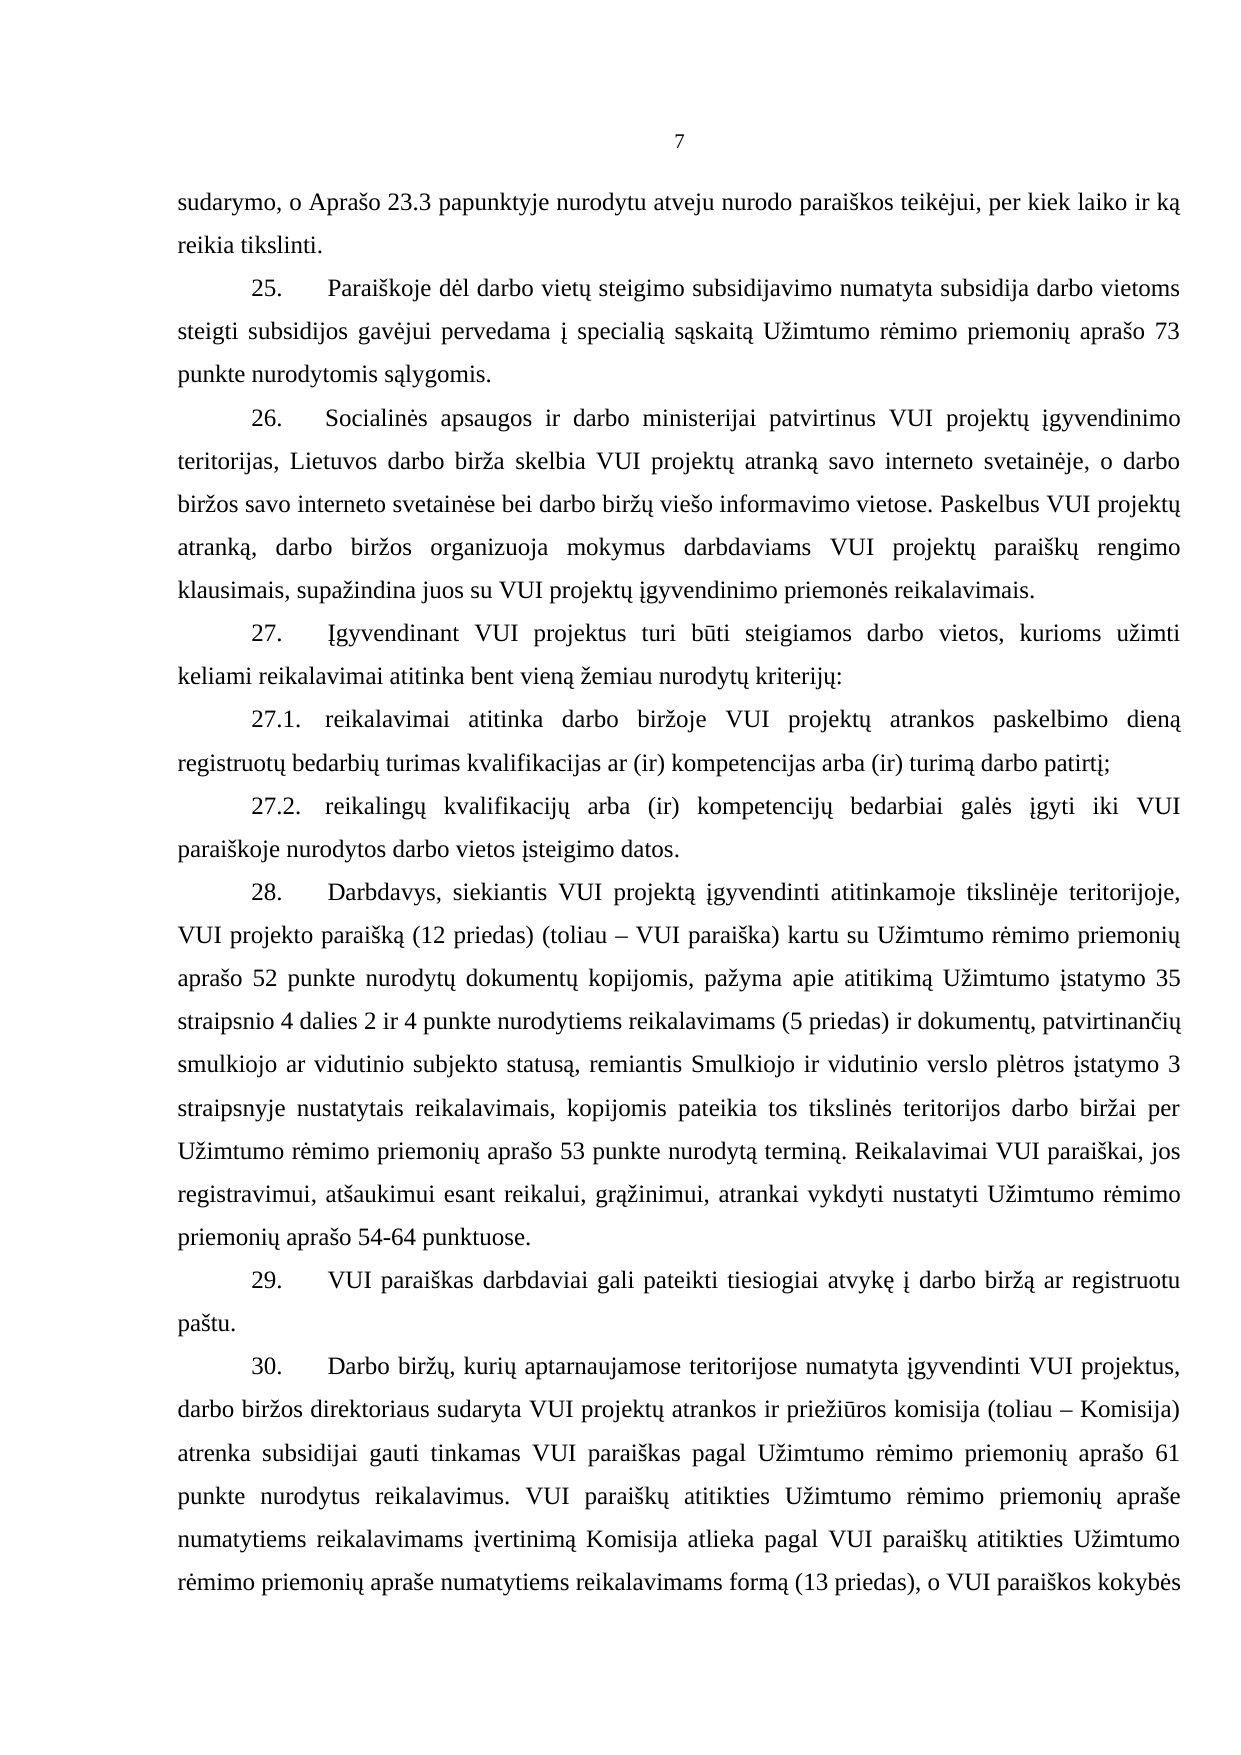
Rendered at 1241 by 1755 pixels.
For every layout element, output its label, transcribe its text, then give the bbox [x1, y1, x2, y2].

text 30. Darbo biržų, kurių aptarnaujamose teritorijose numatyta įgyvendinti VUI projektus, darbo biržos direktoriaus sudaryta VUI projektų atrankos ir priežiūros komisija (toliau – Komisija) atrenka subsidijai gauti tinkamas VUI paraiškas pagal Užimtumo rėmimo priemonių aprašo 61 punkte nurodytus reikalavimus. VUI paraiškų atitikties Užimtumo rėmimo priemonių apraše numatytiems reikalavimams įvertinimą Komisija atlieka pagal VUI paraiškų atitikties Užimtumo rėmimo priemonių apraše numatytiems reikalavimams formą (13 priedas), o VUI paraiškos kokybės [177, 1351, 1181, 1596]
text 25. Paraiškoje dėl darbo vietų steigimo subsidijavimo numatyta subsidija darbo vietoms steigti subsidijos gavėjui pervedama į specialią sąskaitą Užimtumo rėmimo priemonių aprašo 73 punkte nurodytomis sąlygomis. [177, 273, 1181, 388]
text 29. VUI paraiškas darbdaviai gali pateikti tiesiogiai atvykę į darbo biržą ar registruotu paštu. [177, 1265, 1181, 1337]
text sudarymo, o Aprašo 23.3 papunktyje nurodytu atveju nurodo paraiškos teikėjui, per kiek laiko ir ką reikia tikslinti. [177, 187, 1181, 259]
text 27.1. reikalavimai atitinka darbo biržoje VUI projektų atrankos paskelbimo dieną registruotų bedarbių turimas kvalifikacijas ar (ir) kompetencijas arba (ir) turimą darbo patirtį; [177, 704, 1181, 776]
text 26. Socialinės apsaugos ir darbo ministerijai patvirtinus VUI projektų įgyvendinimo teritorijas, Lietuvos darbo birža skelbia VUI projektų atranką savo interneto svetainėje, o darbo biržos savo interneto svetainėse bei darbo biržų viešo informavimo vietose. Paskelbus VUI projektų atranką, darbo biržos organizuoja mokymus darbdaviams VUI projektų paraiškų rengimo klausimais, supažindina juos su VUI projektų įgyvendinimo priemonės reikalavimais. [177, 403, 1181, 604]
text 27. Įgyvendinant VUI projektus turi būti steigiamos darbo vietos, kurioms užimti keliami reikalavimai atitinka bent vieną žemiau nurodytų kriterijų: [177, 618, 1181, 690]
text 28. Darbdavys, siekiantis VUI projektą įgyvendinti atitinkamoje tikslinėje teritorijoje, VUI projekto paraišką (12 priedas) (toliau – VUI paraiška) kartu su Užimtumo rėmimo priemonių aprašo 52 punkte nurodytų dokumentų kopijomis, pažyma apie atitikimą Užimtumo įstatymo 35 straipsnio 4 dalies 2 ir 4 punkte nurodytiems reikalavimams (5 priedas) ir dokumentų, patvirtinančių smulkiojo ar vidutinio subjekto statusą, remiantis Smulkiojo ir vidutinio verslo plėtros įstatymo 3 straipsnyje nustatytais reikalavimais, kopijomis pateikia tos tikslinės teritorijos darbo biržai per Užimtumo rėmimo priemonių aprašo 53 punkte nurodytą terminą. Reikalavimai VUI paraiškai, jos registravimui, atšaukimui esant reikalui, grąžinimui, atrankai vykdyti nustatyti Užimtumo rėmimo priemonių aprašo 54-64 punktuose. [177, 877, 1181, 1251]
text 27.2. reikalingų kvalifikacijų arba (ir) kompetencijų bedarbiai galės įgyti iki VUI paraiškoje nurodytos darbo vietos įsteigimo datos. [177, 791, 1181, 863]
